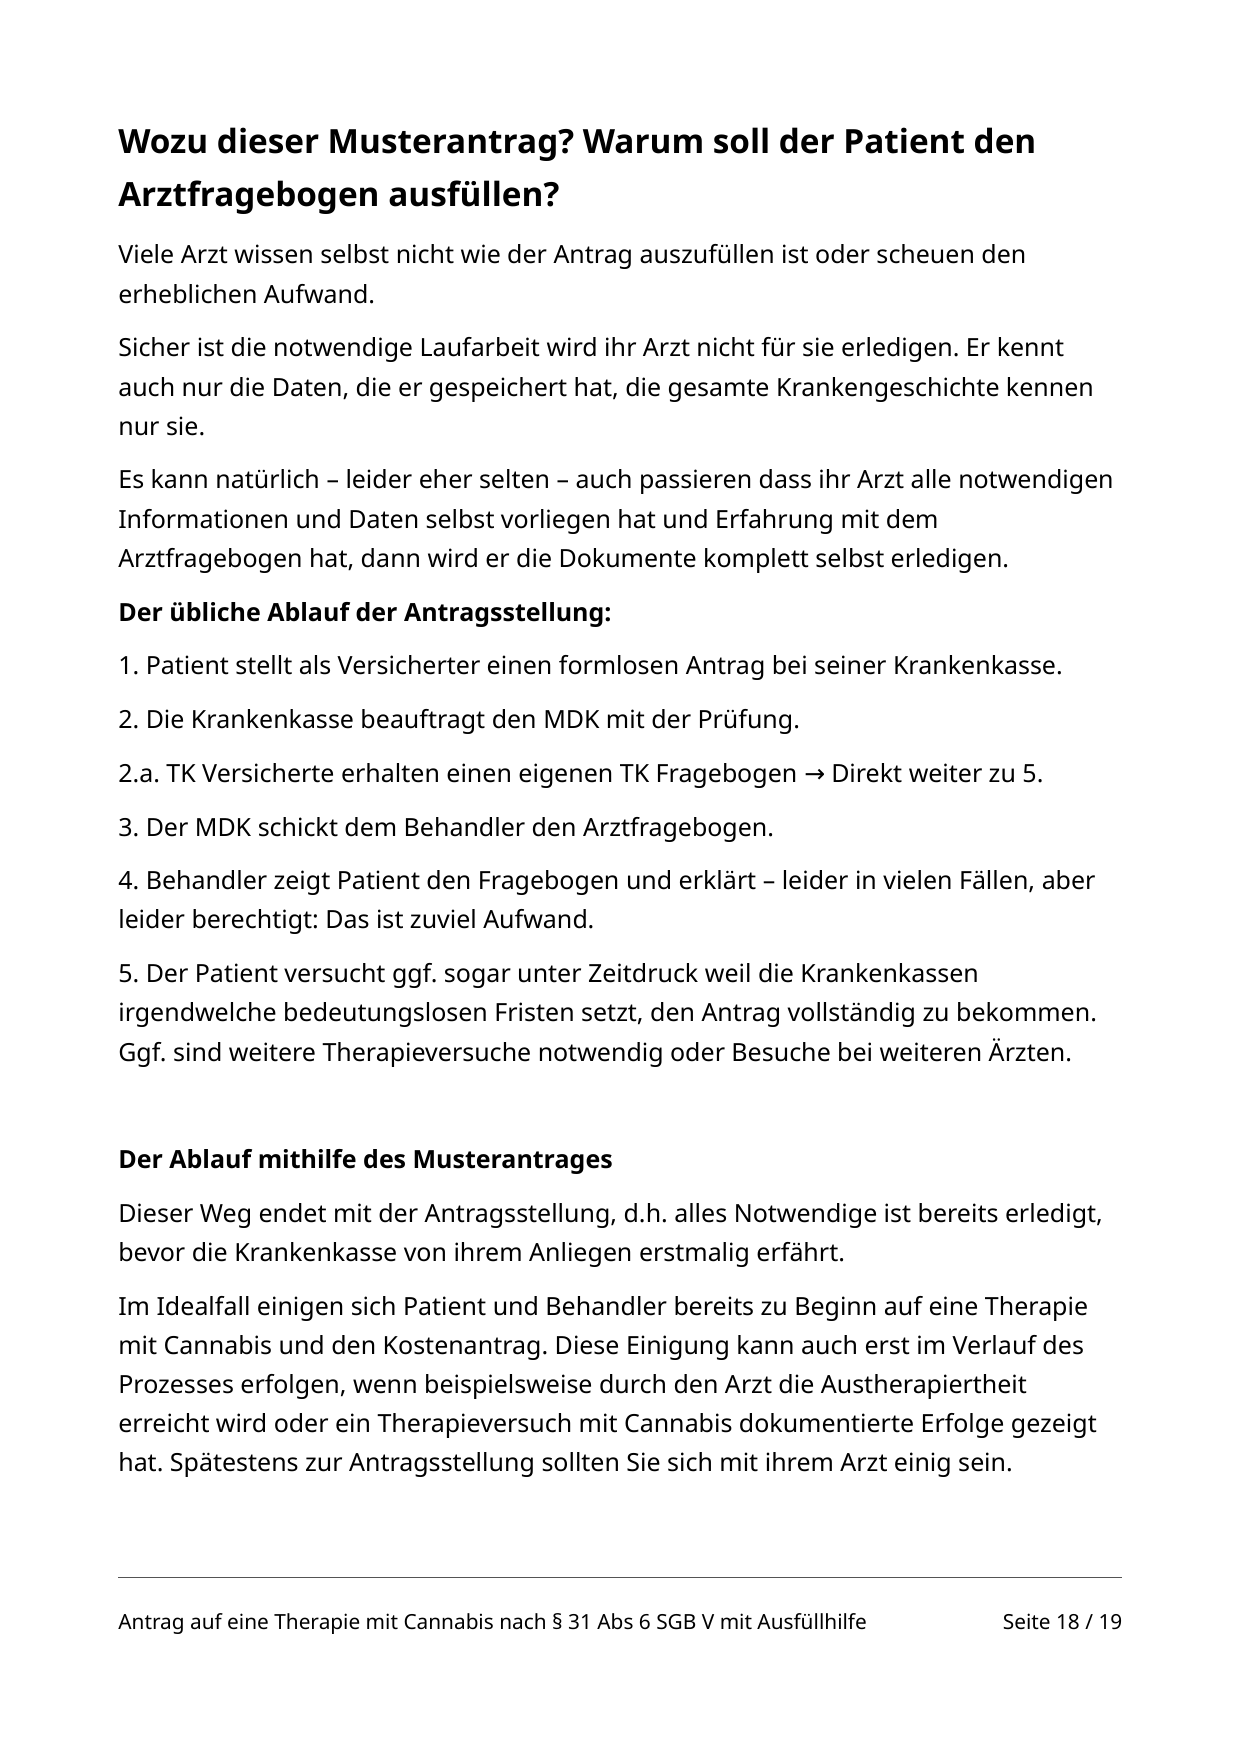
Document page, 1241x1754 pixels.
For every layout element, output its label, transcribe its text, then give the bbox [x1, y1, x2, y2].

text 5. Der Patient versucht ggf. sogar unter Zeitdruck weil die Krankenkassen irgendwelche bedeutungslosen Fristen setzt, den Antrag vollständig zu bekommen. Ggf. sind weitere Therapieversuche notwendig oder Besuche bei weiteren Ärzten. [118, 956, 1122, 1068]
text Im Idealfall einigen sich Patient und Behandler bereits zu Beginn auf eine Therapie mit Cannabis und den Kostenantrag. Diese Einigung kann auch erst im Verlauf des Prozesses erfolgen, wenn beispielsweise durch den Arzt die Austherapiertheit erreicht wird oder ein Therapieversuch mit Cannabis dokumentierte Erfolge gezeigt hat. Spätestens zur Antragsstellung sollten Sie sich mit ihrem Arzt einig sein. [118, 1288, 1122, 1479]
text Der Ablauf mithilfe des Musterantrages [118, 1142, 1122, 1176]
text 3. Der MDK schickt dem Behandler den Arztfragebogen. [118, 809, 1122, 843]
text 2. Die Krankenkasse beauftragt den MDK mit der Prüfung. [118, 702, 1122, 736]
text Viele Arzt wissen selbst nicht wie der Antrag auszufüllen ist oder scheuen den erheblichen Aufwand. [118, 237, 1122, 310]
text Dieser Weg endet mit der Antragsstellung, d.h. alles Notwendige ist bereits erledigt, bevor die Krankenkasse von ihrem Anliegen erstmalig erfährt. [118, 1195, 1122, 1269]
text Es kann natürlich – leider eher selten – auch passieren dass ihr Arzt alle notwendigen Informationen und Daten selbst vorliegen hat und Erfahrung mit dem Arztfragebogen hat, dann wird er die Dokumente komplett selbst erledigen. [118, 462, 1122, 574]
text 1. Patient stellt als Versicherter einen formlosen Antrag bei seiner Krankenkasse. [118, 648, 1122, 682]
text Sicher ist die notwendige Laufarbeit wird ihr Arzt nicht für sie erledigen. Er kennt auch nur die Daten, die er gespeichert hat, die gesamte Krankengeschichte kennen nur sie. [118, 330, 1122, 442]
text 4. Behandler zeigt Patient den Fragebogen und erklärt – leider in vielen Fällen, aber leider berechtigt: Das ist zuviel Aufwand. [118, 863, 1122, 936]
text Wozu dieser Musterantrag? Warum soll der Patient den Arztfragebogen ausfüllen? [118, 118, 1122, 216]
text 2.a. TK Versicherte erhalten einen eigenen TK Fragebogen → Direkt weiter zu 5. [118, 755, 1122, 789]
text Der übliche Ablauf der Antragsstellung: [118, 594, 1122, 628]
